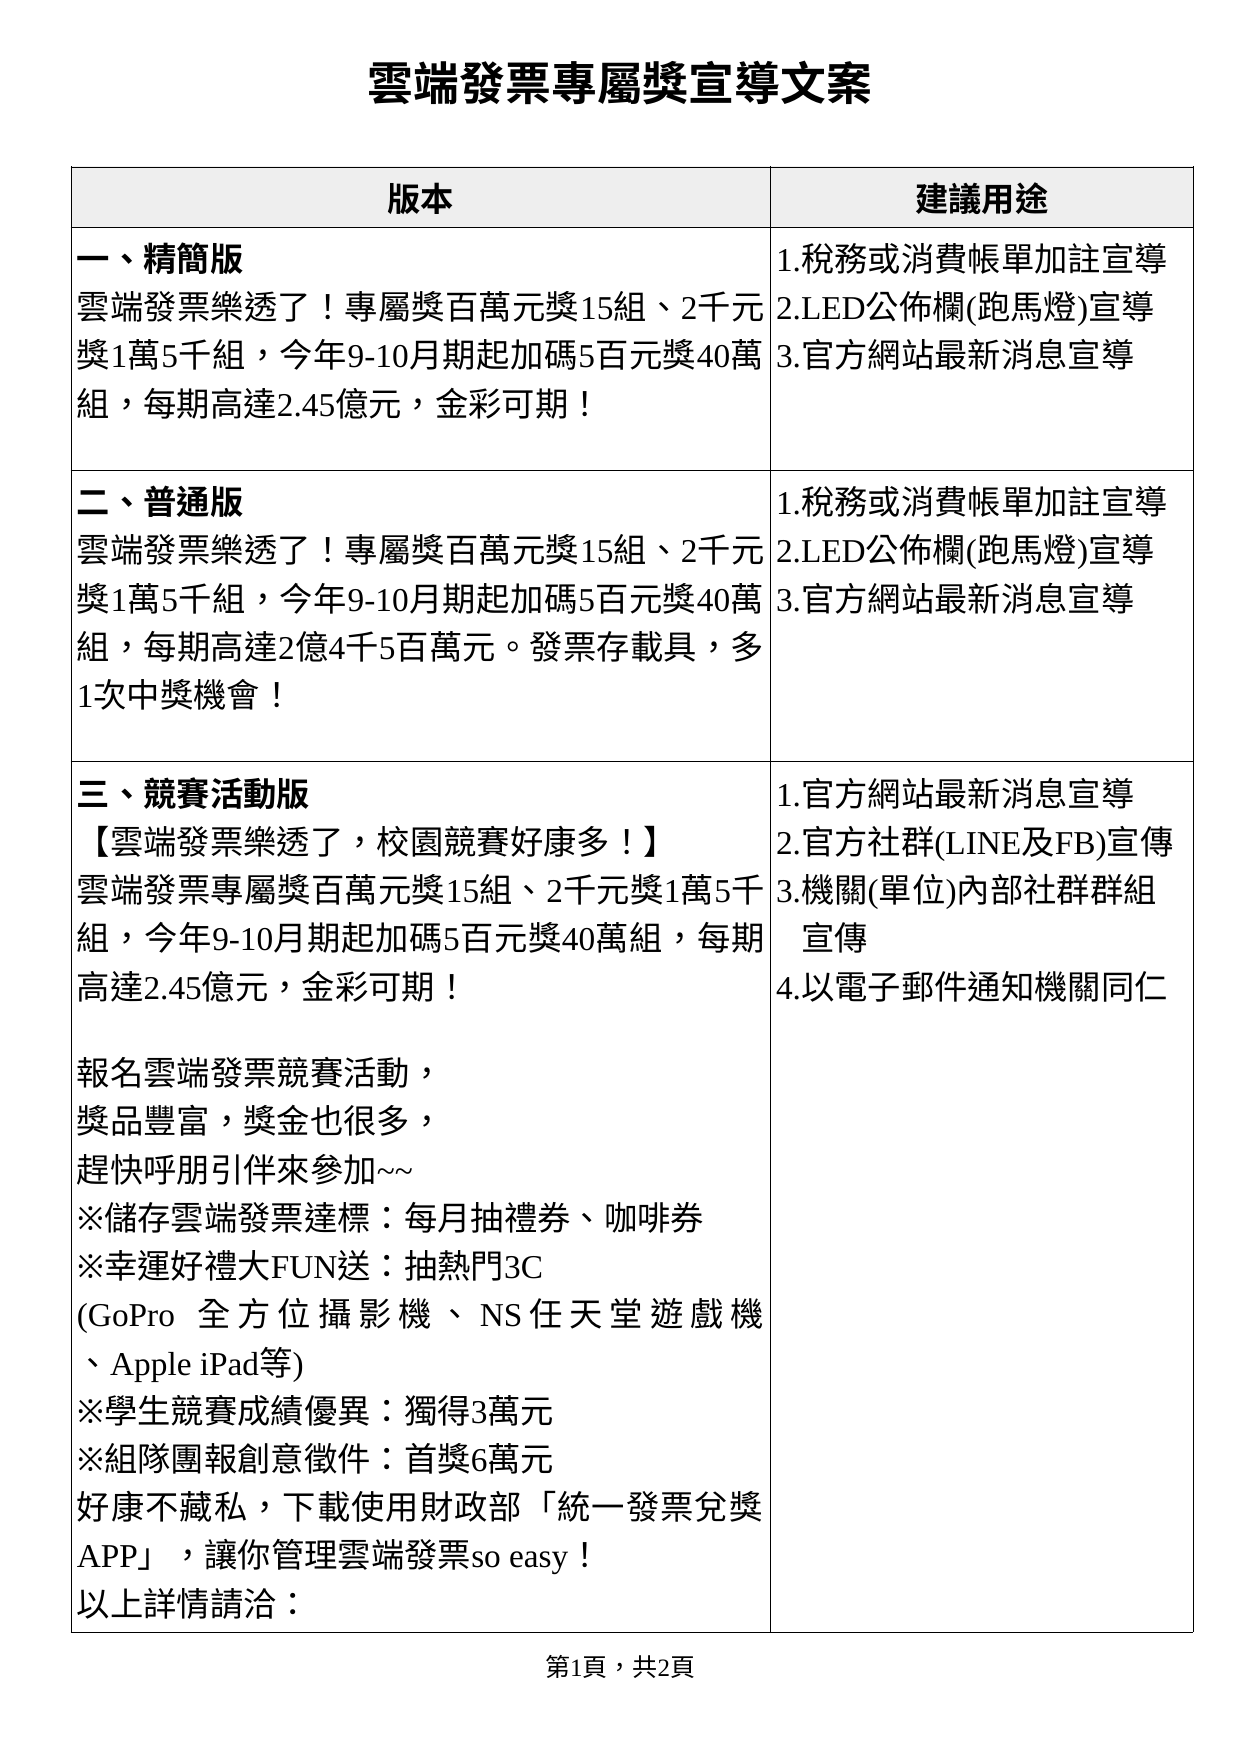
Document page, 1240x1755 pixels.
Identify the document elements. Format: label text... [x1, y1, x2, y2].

table_header 版本 [72, 168, 770, 227]
table_cell 官方網站最新消息宣導 官方社群(LINE及FB)宣傳 機關(單位)內部社群群組宣傳 以電子郵件通知機關同仁 [771, 762, 1193, 1631]
table_cell 二、普通版 雲端發票樂透了！專屬獎百萬元獎15組、2千元獎1萬5千組，今年9-10月期起加碼5百元獎40萬組，每期高達2億4千5百萬元。發票存載具，多1次中獎機會！ [72, 471, 770, 761]
table_cell 一、精簡版 雲端發票樂透了！專屬獎百萬元獎15組、2千元獎1萬5千組，今年9-10月期起加碼5百元獎40萬組，每期高達2.45億元，金彩可期！ [72, 228, 770, 470]
table_cell 三、競賽活動版 【雲端發票樂透了，校園競賽好康多！】 雲端發票專屬獎百萬元獎15組、2千元獎1萬5千組，今年9-10月期起加碼5百元獎40萬組，每期高達2.45億元，金彩可期！ 報名雲端發票競賽活動， 獎品豐富，獎金也很多， 趕快呼朋引伴來參加~~ ※儲存雲端發票達標：每月抽禮券、咖啡券 ※幸運好禮大FUN送：抽熱門3C (GoPro 全方位攝影機、NS任天堂遊戲機、Apple iPad等) ※學生競賽成績優異：獨得3萬元 ※組隊團報創意徵件：首獎6萬元 好康不藏私，下載使用財政部「統一發票兌獎APP」，讓你管理雲端發票so easy！ 以上詳情請洽： [72, 762, 770, 1631]
table_header 建議用途 [771, 168, 1193, 227]
table_cell 稅務或消費帳單加註宣導 LED公佈欄(跑馬燈)宣導 官方網站最新消息宣導 [771, 228, 1193, 470]
table_cell 稅務或消費帳單加註宣導 LED公佈欄(跑馬燈)宣導 官方網站最新消息宣導 [771, 471, 1193, 761]
